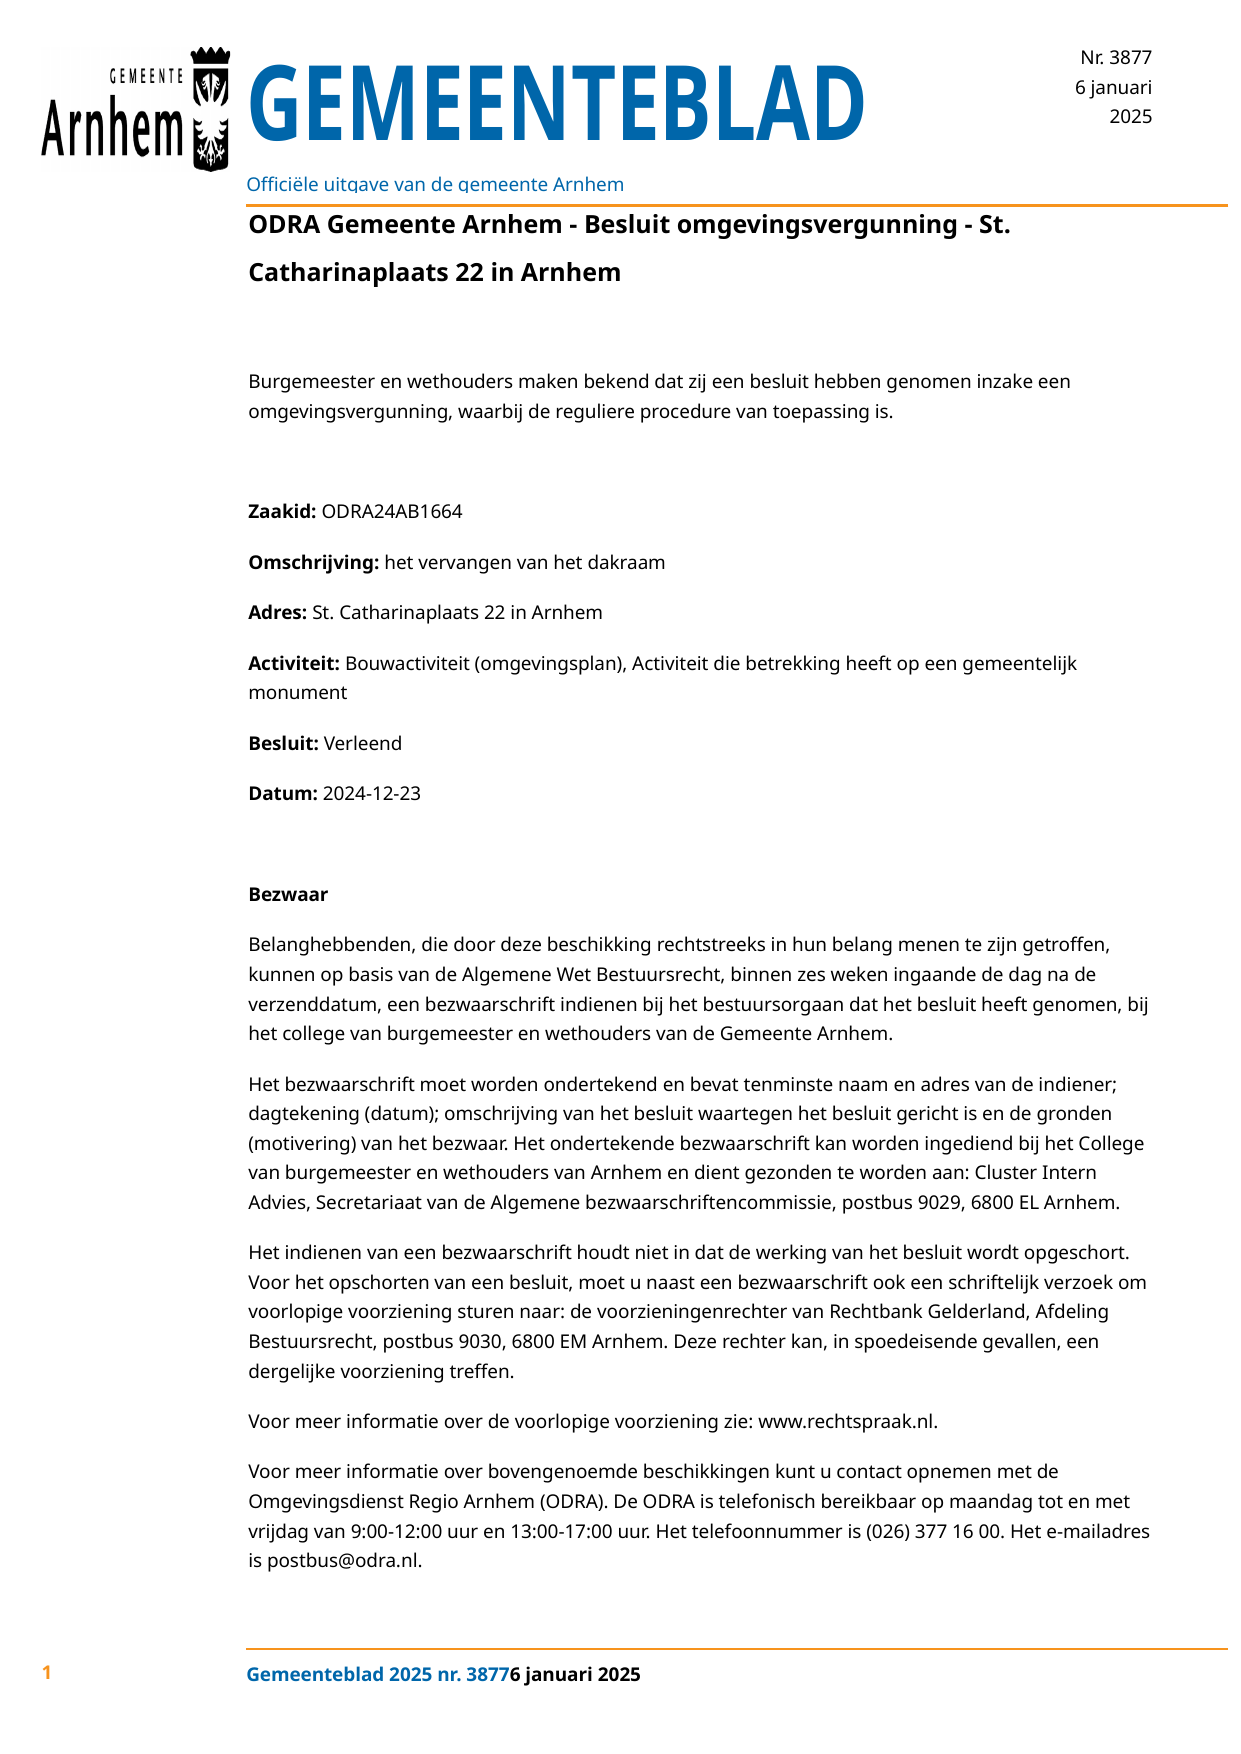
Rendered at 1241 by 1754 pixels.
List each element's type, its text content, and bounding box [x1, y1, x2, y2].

text Belanghebbenden, die door deze beschikking rechtstreeks in hun belang menen te zijn getroffen, kunnen op basis van de Algemene Wet Bestuursrecht, binnen zes weken ingaande de dag na de verzenddatum, een bezwaarschrift indienen bij het bestuursorgaan dat het besluit heeft genomen, bij het college van burgemeester en wethouders van de Gemeente Arnhem. [248, 932, 1152, 1046]
text Adres: St. Catharinaplaats 22 in Arnhem [248, 599, 1152, 625]
text Datum: 2024-12-23 [248, 780, 1152, 806]
text Het bezwaarschrift moet worden ondertekend en bevat tenminste naam en adres van de indiener; dagtekening (datum); omschrijving van het besluit waartegen het besluit gericht is en de gronden (motivering) van het bezwaar. Het ondertekende bezwaarschrift kan worden ingediend bij het College van burgemeester en wethouders van Arnhem en dient gezonden te worden aan: Cluster Intern Advies, Secretariaat van de Algemene bezwaarschriftencommissie, postbus 9029, 6800 EL Arnhem. [248, 1071, 1152, 1215]
picture [41, 47, 231, 172]
text Zaakid: ODRA24AB1664 [248, 499, 1152, 524]
text Voor meer informatie over de voorlopige voorziening zie: www.rechtspraak.nl. [248, 1408, 1152, 1434]
text Besluit: Verleend [248, 730, 1152, 756]
text ODRA Gemeente Arnhem - Besluit omgevingsvergunning - St. Catharinaplaats 22 in Arnhem [248, 207, 1152, 288]
text Het indienen van een bezwaarschrift houdt niet in dat de werking van het besluit wordt opgeschort. Voor het opschorten van een besluit, moet u naast een bezwaarschrift ook een schriftelijk verzoek om voorlopige voorziening sturen naar: de voorzieningenrechter van Rechtbank Gelderland, Afdeling Bestuursrecht, postbus 9030, 6800 EM Arnhem. Deze rechter kan, in spoedeisende gevallen, een dergelijke voorziening treffen. [248, 1239, 1152, 1384]
text Burgemeester en wethouders maken bekend dat zij een besluit hebben genomen inzake een omgevingsvergunning, waarbij de reguliere procedure van toepassing is. [248, 368, 1152, 424]
text Bezwaar [248, 881, 1152, 907]
text Omschrijving: het vervangen van het dakraam [248, 549, 1152, 575]
text Voor meer informatie over bovengenoemde beschikkingen kunt u contact opnemen met de Omgevingsdienst Regio Arnhem (ODRA). De ODRA is telefonisch bereikbaar op maandag tot en met vrijdag van 9:00-12:00 uur en 13:00-17:00 uur. Het telefoonnummer is (026) 377 16 00. Het e-mailadres is postbus@odra.nl. [248, 1459, 1152, 1573]
text Activiteit: Bouwactiviteit (omgevingsplan), Activiteit die betrekking heeft op een gemeentelijk monument [248, 650, 1152, 705]
